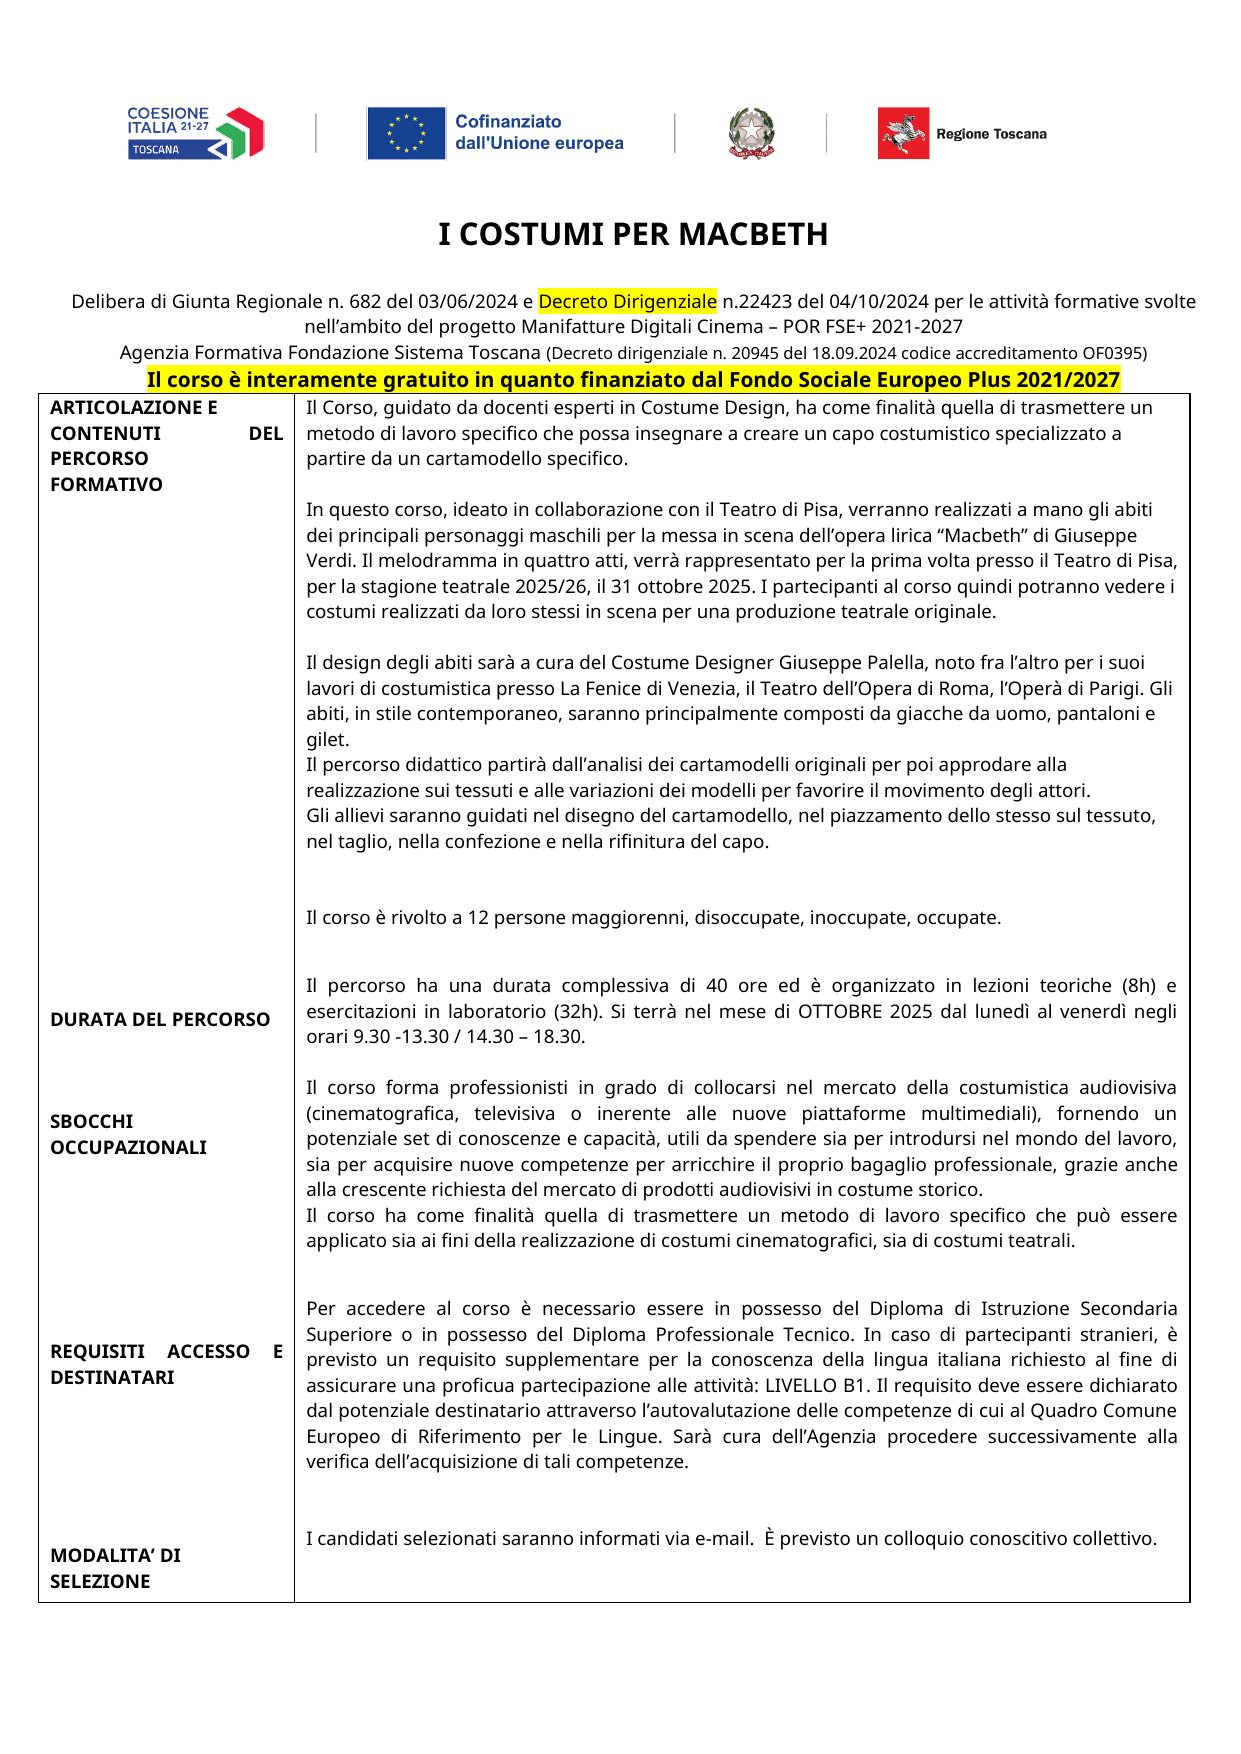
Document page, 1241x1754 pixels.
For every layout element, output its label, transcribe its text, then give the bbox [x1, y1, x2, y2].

table_header Il Corso, guidato da docenti esperti in Costume Design, ha come finalità quella di trasmettere un metodo di lavoro specifico che possa insegnare a creare un capo costumistico specializzato a partire da un cartamodello specifico. In questo corso, ideato in collaborazione con il Teatro di Pisa, verranno realizzati a mano gli abiti dei principali personaggi maschili per la messa in scena dell’opera lirica “Macbeth” di Giuseppe Verdi. Il melodramma in quattro atti, verrà rappresentato per la prima volta presso il Teatro di Pisa, per la stagione teatrale 2025/26, il 31 ottobre 2025. I partecipanti al corso quindi potranno vedere i costumi realizzati da loro stessi in scena per una produzione teatrale originale. Il design degli abiti sarà a cura del Costume Designer Giuseppe Palella, noto fra l’altro per i suoi lavori di costumistica presso La Fenice di Venezia, il Teatro dell’Opera di Roma, l’Operà di Parigi. Gli abiti, in stile contemporaneo, saranno principalmente composti da giacche da uomo, pantaloni e gilet. Il percorso didattico partirà dall’analisi dei cartamodelli originali per poi approdare alla realizzazione sui tessuti e alle variazioni dei modelli per favorire il movimento degli attori. Gli allievi saranno guidati nel disegno del cartamodello, nel piazzamento dello stesso sul tessuto, nel taglio, nella confezione e nella rifinitura del capo. Il corso è rivolto a 12 persone maggiorenni, disoccupate, inoccupate, occupate. Il percorso ha una durata complessiva di 40 ore ed è organizzato in lezioni teoriche (8h) e esercitazioni in laboratorio (32h). Si terrà nel mese di OTTOBRE 2025 dal lunedì al venerdì negli orari 9.30 -13.30 / 14.30 – 18.30. Il corso forma professionisti in grado di collocarsi nel mercato della costumistica audiovisiva (cinematografica, televisiva o inerente alle nuove piattaforme multimediali), fornendo un potenziale set di conoscenze e capacità, utili da spendere sia per introdursi nel mondo del lavoro, sia per acquisire nuove competenze per arricchire il proprio bagaglio professionale, grazie anche alla crescente richiesta del mercato di prodotti audiovisivi in costume storico. Il corso ha come finalità quella di trasmettere un metodo di lavoro specifico che può essere applicato sia ai fini della realizzazione di costumi cinematografici, sia di costumi teatrali. Per accedere al corso è necessario essere in possesso del Diploma di Istruzione Secondaria Superiore o in possesso del Diploma Professionale Tecnico. In caso di partecipanti stranieri, è previsto un requisito supplementare per la conoscenza della lingua italiana richiesto al fine di assicurare una proficua partecipazione alle attività: LIVELLO B1. Il requisito deve essere dichiarato dal potenziale destinatario attraverso l’autovalutazione delle competenze di cui al Quadro Comune Europeo di Riferimento per le Lingue. Sarà cura dell’Agenzia procedere successivamente alla verifica dell’acquisizione di tali competenze. I candidati selezionati saranno informati via e-mail. È previsto un colloquio conoscitivo collettivo. [295, 394, 1189, 1602]
table_header ARTICOLAZIONE E CONTENUTI DEL PERCORSO FORMATIVO DURATA DEL PERCORSO SBOCCHI OCCUPAZIONALI REQUISITI ACCESSO E DESTINATARI MODALITA’ DI SELEZIONE [39, 394, 294, 1602]
